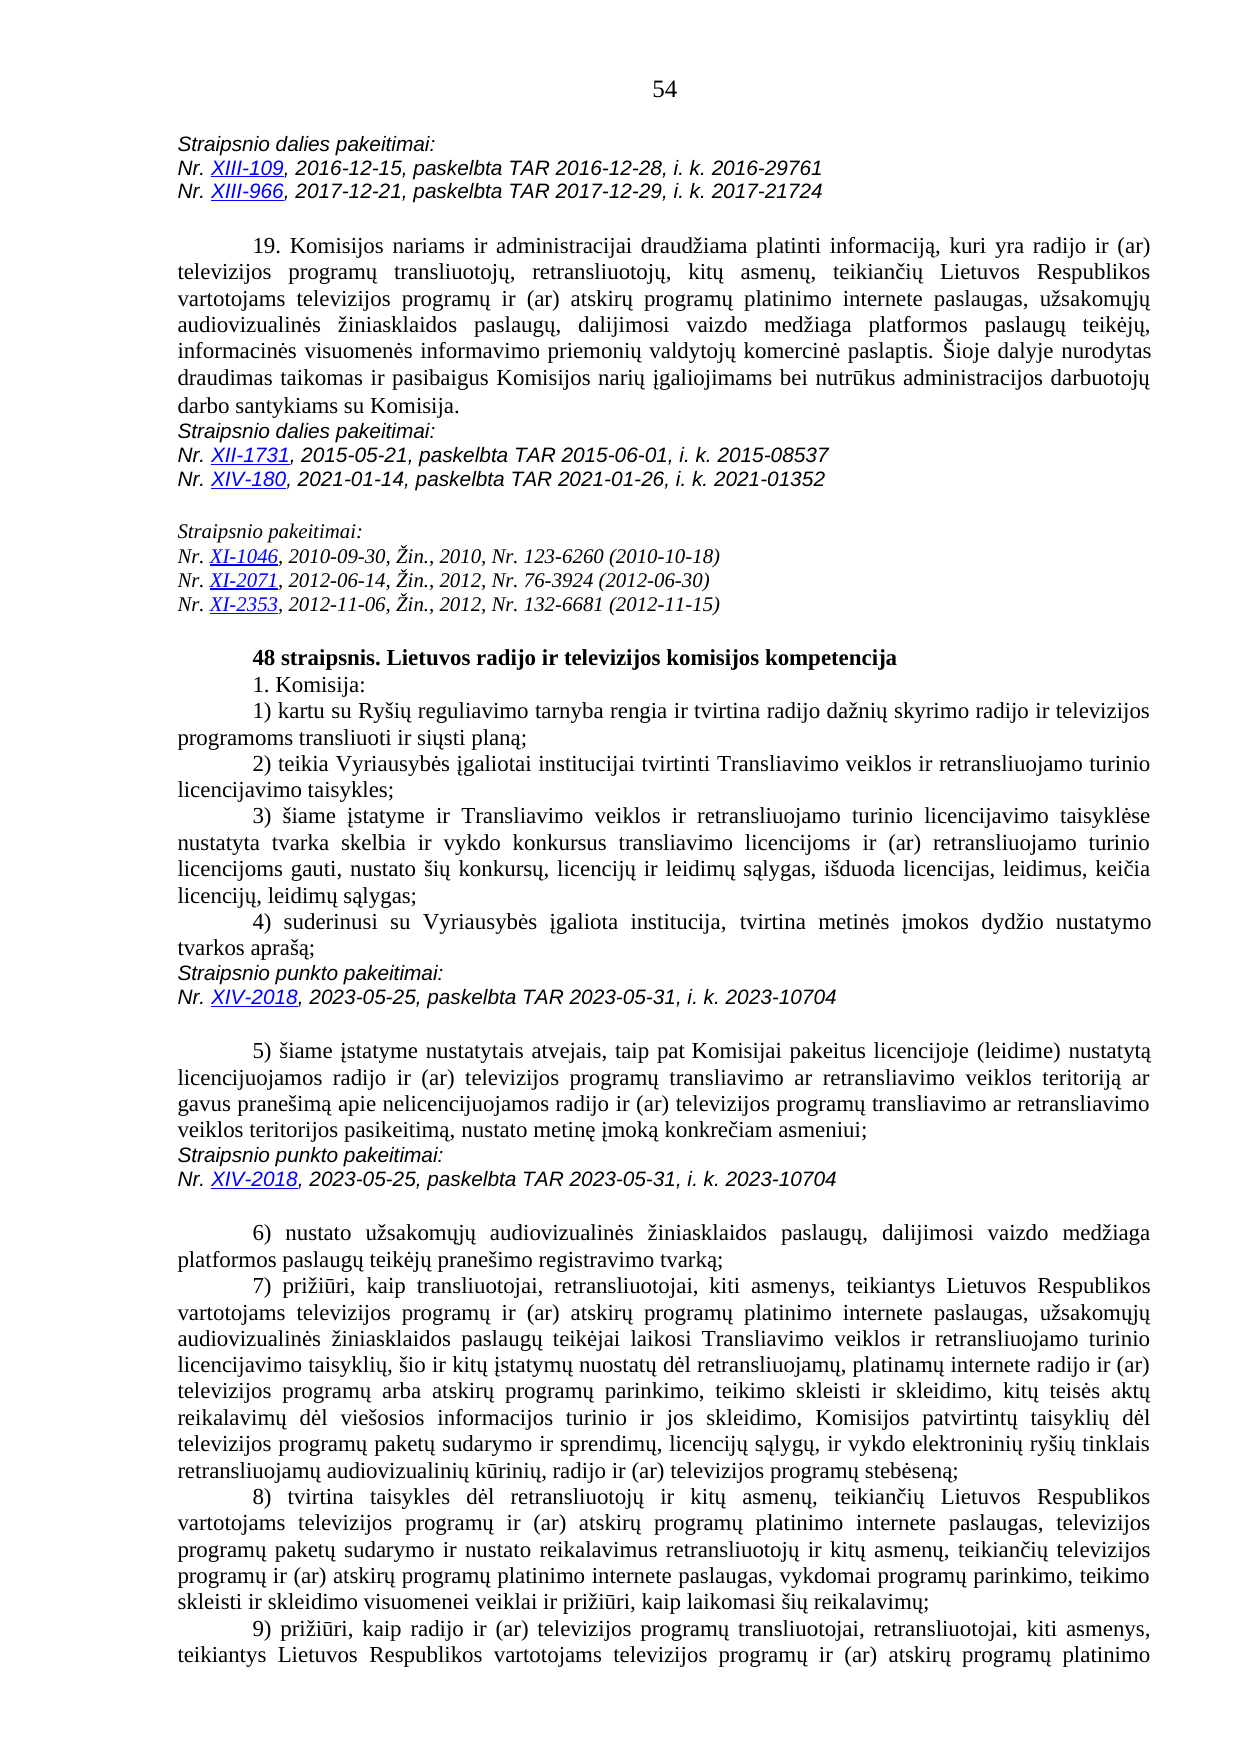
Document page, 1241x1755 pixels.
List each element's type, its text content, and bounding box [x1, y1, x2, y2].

text Nr. XII-1731, 2015-05-21, paskelbta TAR 2015-06-01, i. k. 2015-08537 [177, 443, 1152, 467]
text Nr. XI-2071, 2012-06-14, Žin., 2012, Nr. 76-3924 (2012-06-30) [177, 568, 1152, 592]
text Nr. XI-2353, 2012-11-06, Žin., 2012, Nr. 132-6681 (2012-11-15) [177, 592, 1152, 616]
text Straipsnio dalies pakeitimai: [177, 419, 1152, 443]
text Straipsnio punkto pakeitimai: [177, 961, 1152, 985]
text 1) kartu su Ryšių reguliavimo tarnyba rengia ir tvirtina radijo dažnių skyrimo radijo ir televizijos programoms transliuoti ir siųsti planą; [177, 697, 1152, 750]
text Nr. XI-1046, 2010-09-30, Žin., 2010, Nr. 123-6260 (2010-10-18) [177, 543, 1152, 568]
text 5) šiame įstatyme nustatytais atvejais, taip pat Komisijai pakeitus licencijoje (leidime) nustatytą licencijuojamos radijo ir (ar) televizijos programų transliavimo ar retransliavimo veiklos teritoriją ar gavus pranešimą apie nelicencijuojamos radijo ir (ar) televizijos programų transliavimo ar retransliavimo veiklos teritorijos pasikeitimą, nustato metinę įmoką konkrečiam asmeniui; [177, 1037, 1152, 1143]
text Straipsnio pakeitimai: [177, 519, 1152, 543]
text 9) prižiūri, kaip radijo ir (ar) televizijos programų transliuotojai, retransliuotojai, kiti asmenys, teikiantys Lietuvos Respublikos vartotojams televizijos programų ir (ar) atskirų programų platinimo [177, 1615, 1152, 1667]
text 6) nustato užsakomųjų audiovizualinės žiniasklaidos paslaugų, dalijimosi vaizdo medžiaga platformos paslaugų teikėjų pranešimo registravimo tvarką; [177, 1219, 1152, 1272]
text 19. Komisijos nariams ir administracijai draudžiama platinti informaciją, kuri yra radijo ir (ar) televizijos programų transliuotojų, retransliuotojų, kitų asmenų, teikiančių Lietuvos Respublikos vartotojams televizijos programų ir (ar) atskirų programų platinimo internete paslaugas, užsakomųjų audiovizualinės žiniasklaidos paslaugų, dalijimosi vaizdo medžiaga platformos paslaugų teikėjų, informacinės visuomenės informavimo priemonių valdytojų komercinė paslaptis. Šioje dalyje nurodytas draudimas taikomas ir pasibaigus Komisijos narių įgaliojimams bei nutrūkus administracijos darbuotojų darbo santykiams su Komisija. [177, 232, 1152, 419]
text 3) šiame įstatyme ir Transliavimo veiklos ir retransliuojamo turinio licencijavimo taisyklėse nustatyta tvarka skelbia ir vykdo konkursus transliavimo licencijoms ir (ar) retransliuojamo turinio licencijoms gauti, nustato šių konkursų, licencijų ir leidimų sąlygas, išduoda licencijas, leidimus, keičia licencijų, leidimų sąlygas; [177, 803, 1152, 908]
text Nr. XIII-109, 2016-12-15, paskelbta TAR 2016-12-28, i. k. 2016-29761 [177, 155, 1152, 179]
text Nr. XIV-180, 2021-01-14, paskelbta TAR 2021-01-26, i. k. 2021-01352 [177, 467, 1152, 491]
text 8) tvirtina taisykles dėl retransliuotojų ir kitų asmenų, teikiančių Lietuvos Respublikos vartotojams televizijos programų ir (ar) atskirų programų platinimo internete paslaugas, televizijos programų paketų sudarymo ir nustato reikalavimus retransliuotojų ir kitų asmenų, teikiančių televizijos programų ir (ar) atskirų programų platinimo internete paslaugas, vykdomai programų parinkimo, teikimo skleisti ir skleidimo visuomenei veiklai ir prižiūri, kaip laikomasi šių reikalavimų; [177, 1483, 1152, 1615]
text Nr. XIV-2018, 2023-05-25, paskelbta TAR 2023-05-31, i. k. 2023-10704 [177, 985, 1152, 1009]
text 1. Komisija: [177, 671, 1152, 697]
text 48 straipsnis. Lietuvos radijo ir televizijos komisijos kompetencija [177, 644, 1152, 671]
text Straipsnio punkto pakeitimai: [177, 1143, 1152, 1167]
text Nr. XIV-2018, 2023-05-25, paskelbta TAR 2023-05-31, i. k. 2023-10704 [177, 1167, 1152, 1191]
text 2) teikia Vyriausybės įgaliotai institucijai tvirtinti Transliavimo veiklos ir retransliuojamo turinio licencijavimo taisykles; [177, 750, 1152, 803]
text 4) suderinusi su Vyriausybės įgaliota institucija, tvirtina metinės įmokos dydžio nustatymo tvarkos aprašą; [177, 908, 1152, 961]
text Nr. XIII-966, 2017-12-21, paskelbta TAR 2017-12-29, i. k. 2017-21724 [177, 179, 1152, 203]
text 7) prižiūri, kaip transliuotojai, retransliuotojai, kiti asmenys, teikiantys Lietuvos Respublikos vartotojams televizijos programų ir (ar) atskirų programų platinimo internete paslaugas, užsakomųjų audiovizualinės žiniasklaidos paslaugų teikėjai laikosi Transliavimo veiklos ir retransliuojamo turinio licencijavimo taisyklių, šio ir kitų įstatymų nuostatų dėl retransliuojamų, platinamų internete radijo ir (ar) televizijos programų arba atskirų programų parinkimo, teikimo skleisti ir skleidimo, kitų teisės aktų reikalavimų dėl viešosios informacijos turinio ir jos skleidimo, Komisijos patvirtintų taisyklių dėl televizijos programų paketų sudarymo ir sprendimų, licencijų sąlygų, ir vykdo elektroninių ryšių tinklais retransliuojamų audiovizualinių kūrinių, radijo ir (ar) televizijos programų stebėseną; [177, 1272, 1152, 1483]
text Straipsnio dalies pakeitimai: [177, 131, 1152, 155]
